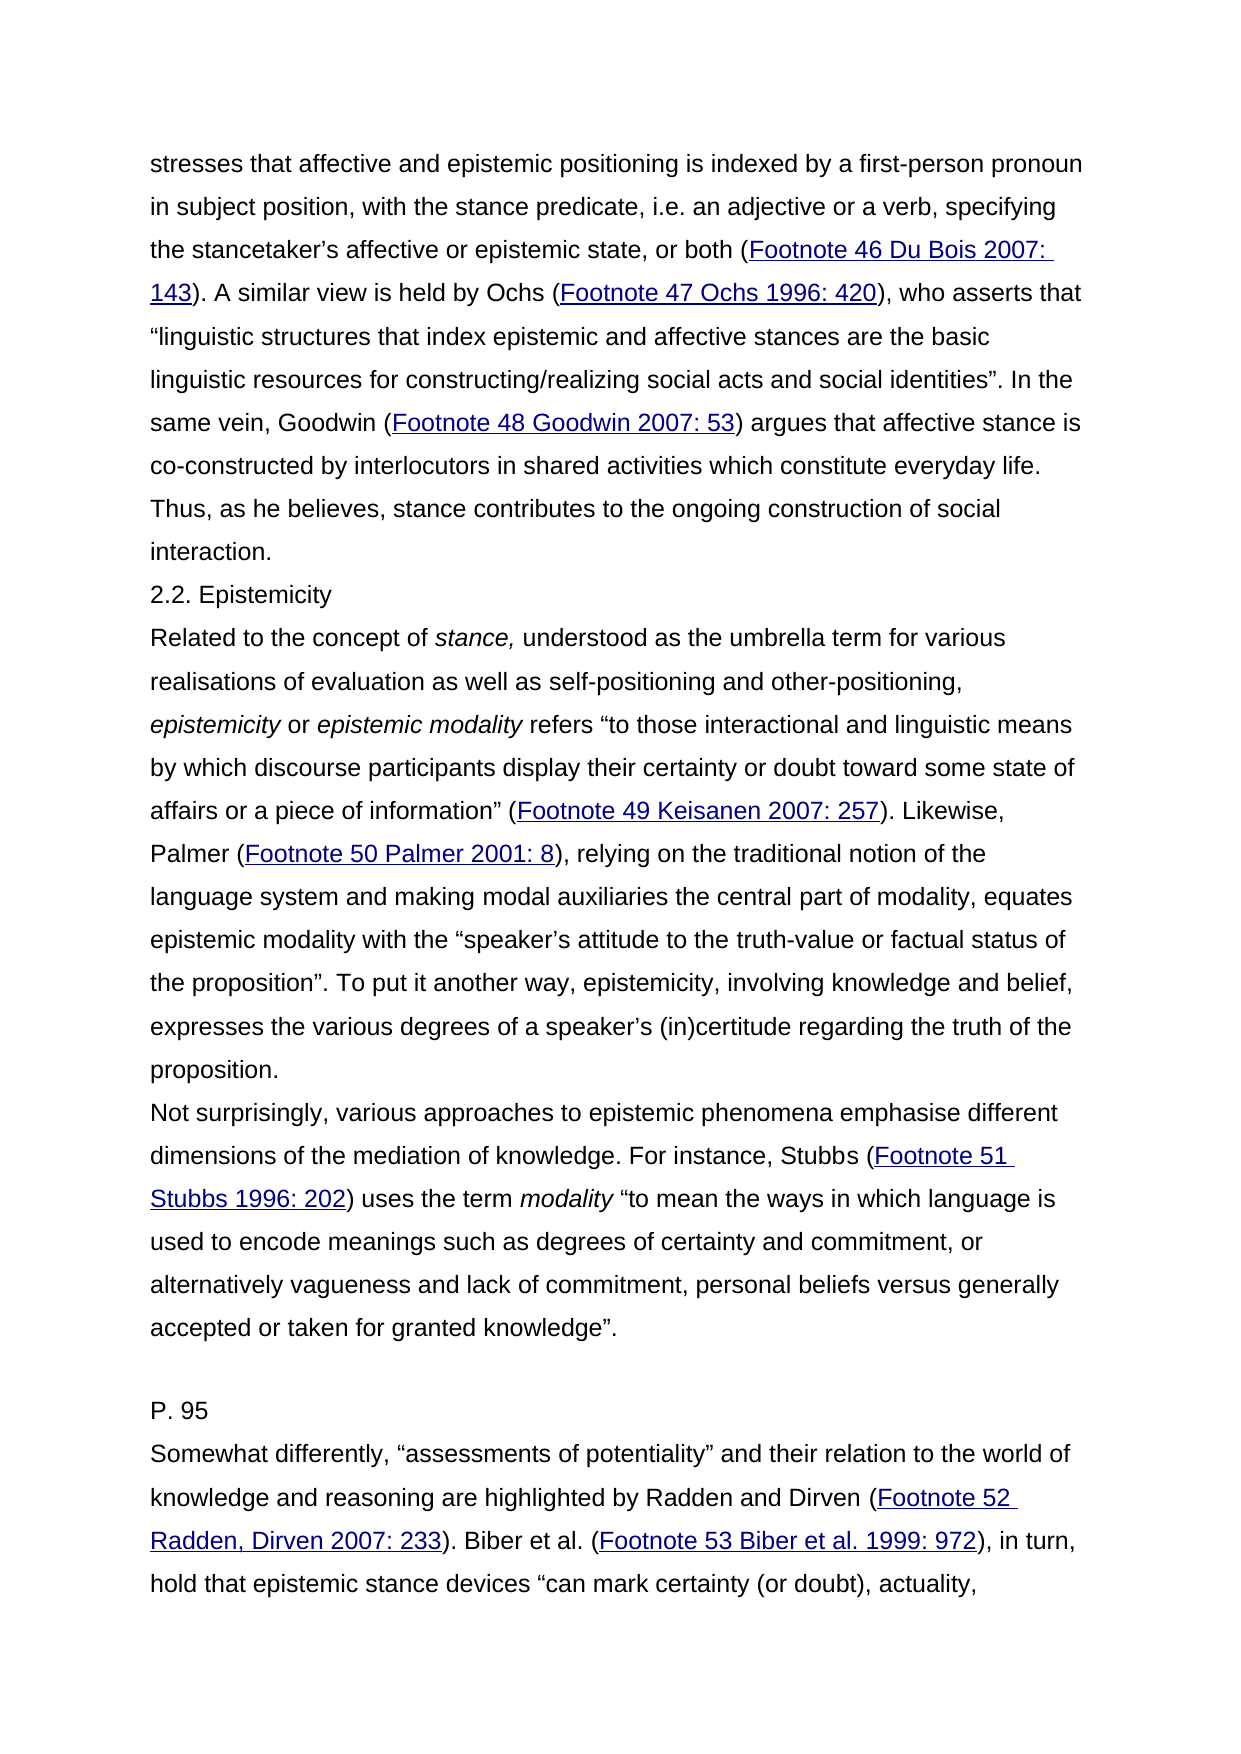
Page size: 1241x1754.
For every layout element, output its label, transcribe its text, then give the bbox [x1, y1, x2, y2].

text Somewhat differently, “assessments of potentiality” and their relation to the world of knowledge and reasoning are highlighted by Radden and Dirven (Footnote 52 Radden, Dirven 2007: 233). Biber et al. (Footnote 53 Biber et al. 1999: 972), in turn, hold that epistemic stance devices “can mark certainty (or doubt), actuality, [150, 1439, 1091, 1598]
subtitle 2.2. Epistemicity [150, 580, 1091, 609]
text stresses that affective and epistemic positioning is indexed by a first-person pronoun in subject position, with the stance predicate, i.e. an adjective or a verb, specifying the stancetaker’s affective or epistemic state, or both (Footnote 46 Du Bois 2007: 143). A similar view is held by Ochs (Footnote 47 Ochs 1996: 420), who asserts that “linguistic structures that index epistemic and affective stances are the basic linguistic resources for constructing/realizing social acts and social identities”. In the same vein, Goodwin (Footnote 48 Goodwin 2007: 53) argues that affective stance is co-constructed by interlocutors in shared activities which constitute everyday life. Thus, as he believes, stance contributes to the ongoing construction of social interaction. [150, 149, 1091, 566]
text Related to the concept of stance, understood as the umbrella term for various realisations of evaluation as well as self-positioning and other-positioning, epistemicity or epistemic modality refers “to those interactional and linguistic means by which discourse participants display their certainty or doubt toward some state of affairs or a piece of information” (Footnote 49 Keisanen 2007: 257). Likewise, Palmer (Footnote 50 Palmer 2001: 8), relying on the traditional notion of the language system and making modal auxiliaries the central part of modality, equates epistemic modality with the “speaker’s attitude to the truth-value or factual status of the proposition”. To put it another way, epistemicity, involving knowledge and belief, expresses the various degrees of a speaker’s (in)certitude regarding the truth of the proposition. [150, 623, 1091, 1083]
text Not surprisingly, various approaches to epistemic phenomena emphasise different dimensions of the mediation of knowledge. For instance, Stubbs (Footnote 51 Stubbs 1996: 202) uses the term modality “to mean the ways in which language is used to encode meanings such as degrees of certainty and commitment, or alternatively vagueness and lack of commitment, personal beliefs versus generally accepted or taken for granted knowledge”. [150, 1098, 1091, 1342]
text P. 95 [150, 1396, 1091, 1425]
